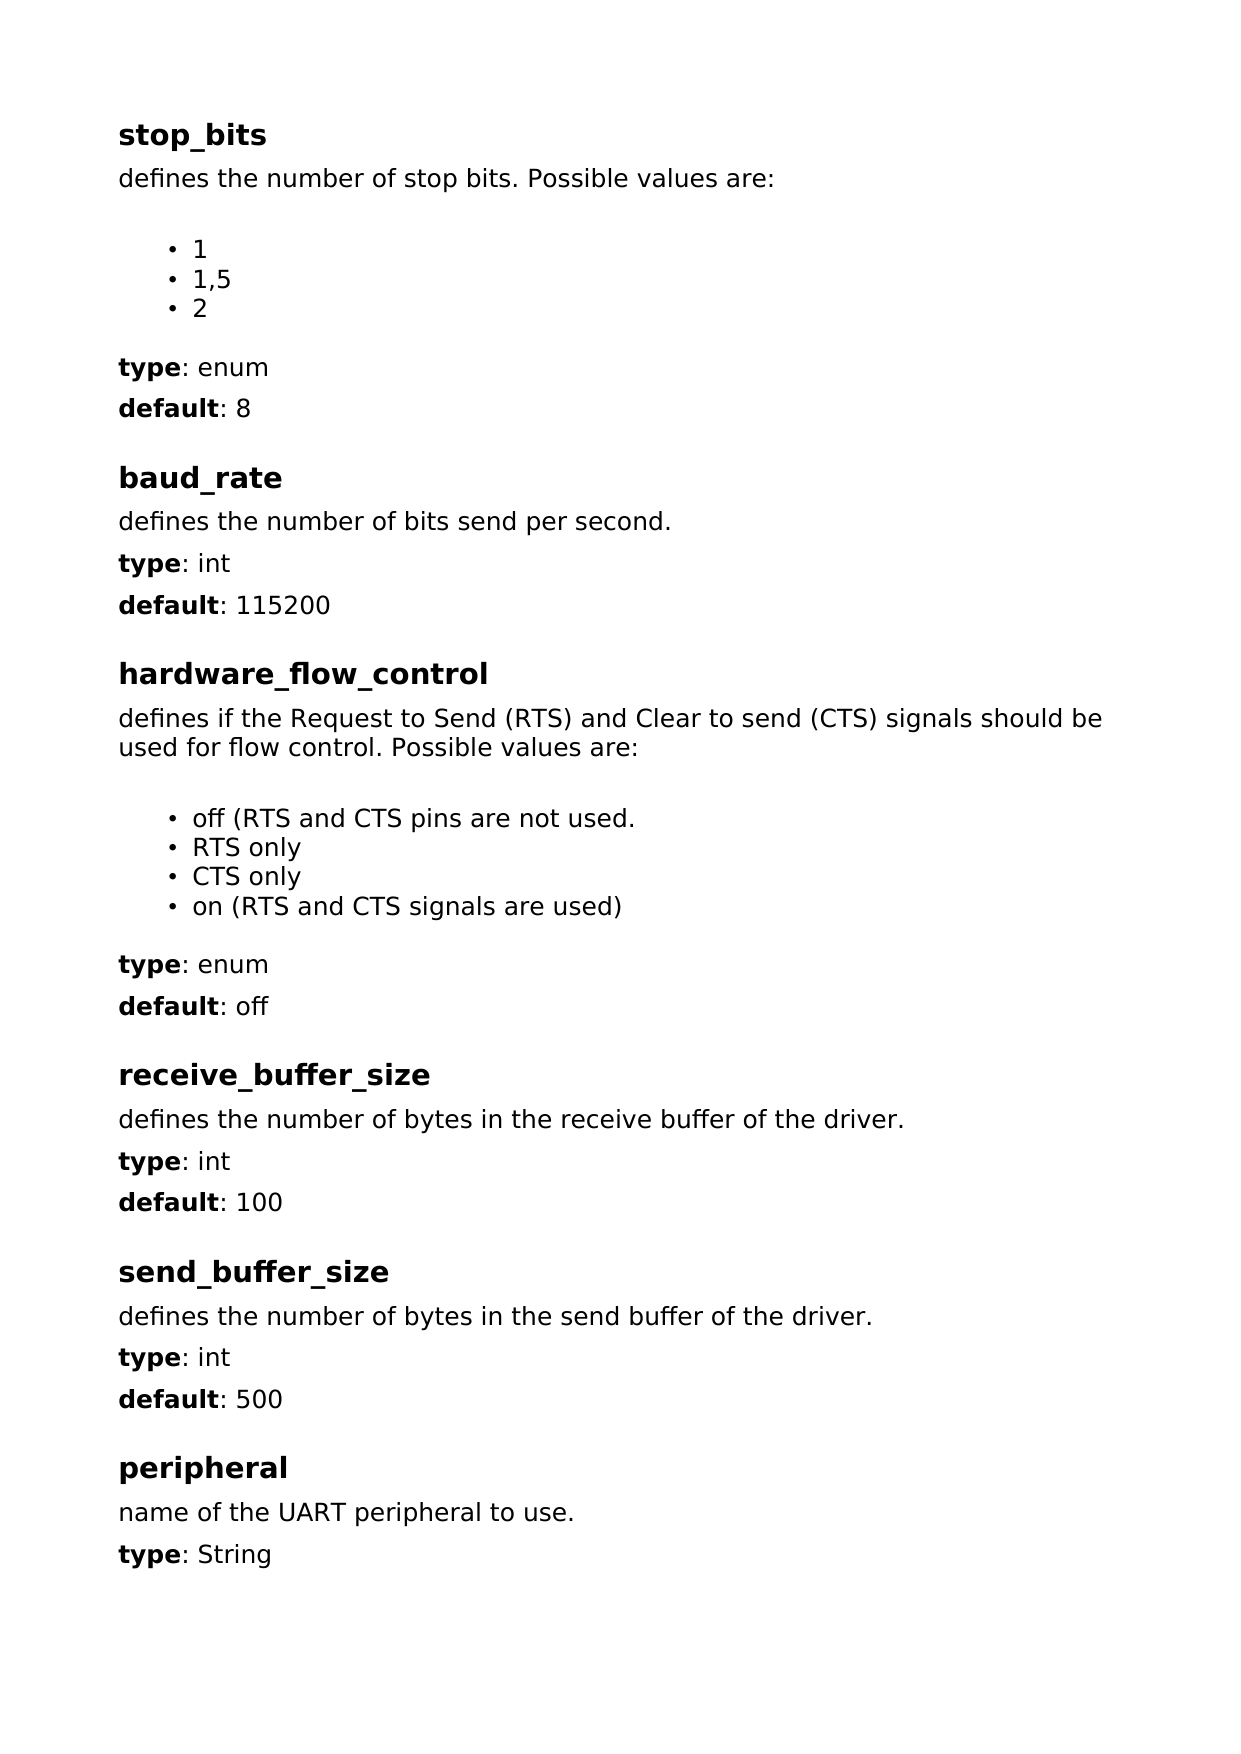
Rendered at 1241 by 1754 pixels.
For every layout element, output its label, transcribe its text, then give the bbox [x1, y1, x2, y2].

text default: 500 [118, 1385, 1122, 1414]
text type: enum [118, 950, 1122, 979]
list off (RTS and CTS pins are not used. [177, 804, 1122, 833]
text default: 8 [118, 394, 1122, 423]
text type: int [118, 1147, 1122, 1176]
list RTS only [177, 833, 1122, 863]
subtitle peripheral [118, 1452, 1122, 1486]
text type: int [118, 1343, 1122, 1372]
text name of the UART peripheral to use. [118, 1498, 1122, 1527]
list CTS only [177, 863, 1122, 892]
text defines the number of bits send per second. [118, 507, 1122, 537]
subtitle receive_buffer_size [118, 1059, 1122, 1093]
text type: enum [118, 353, 1122, 382]
text defines the number of bytes in the receive buffer of the driver. [118, 1105, 1122, 1134]
text type: String [118, 1540, 1122, 1569]
text defines if the Request to Send (RTS) and Clear to send (CTS) signals should be used for flow control. Possible values are: [118, 704, 1122, 762]
subtitle stop_bits [118, 118, 1122, 152]
list on (RTS and CTS signals are used) [177, 892, 1122, 921]
subtitle send_buffer_size [118, 1255, 1122, 1289]
text type: int [118, 549, 1122, 578]
text default: off [118, 992, 1122, 1021]
text defines the number of stop bits. Possible values are: [118, 164, 1122, 194]
text defines the number of bytes in the send buffer of the driver. [118, 1302, 1122, 1331]
text default: 100 [118, 1188, 1122, 1218]
subtitle baud_rate [118, 461, 1122, 495]
text default: 115200 [118, 591, 1122, 620]
list 1,5 [177, 265, 1122, 294]
list 2 [177, 294, 1122, 323]
subtitle hardware_flow_control [118, 657, 1122, 691]
list 1 [177, 236, 1122, 265]
